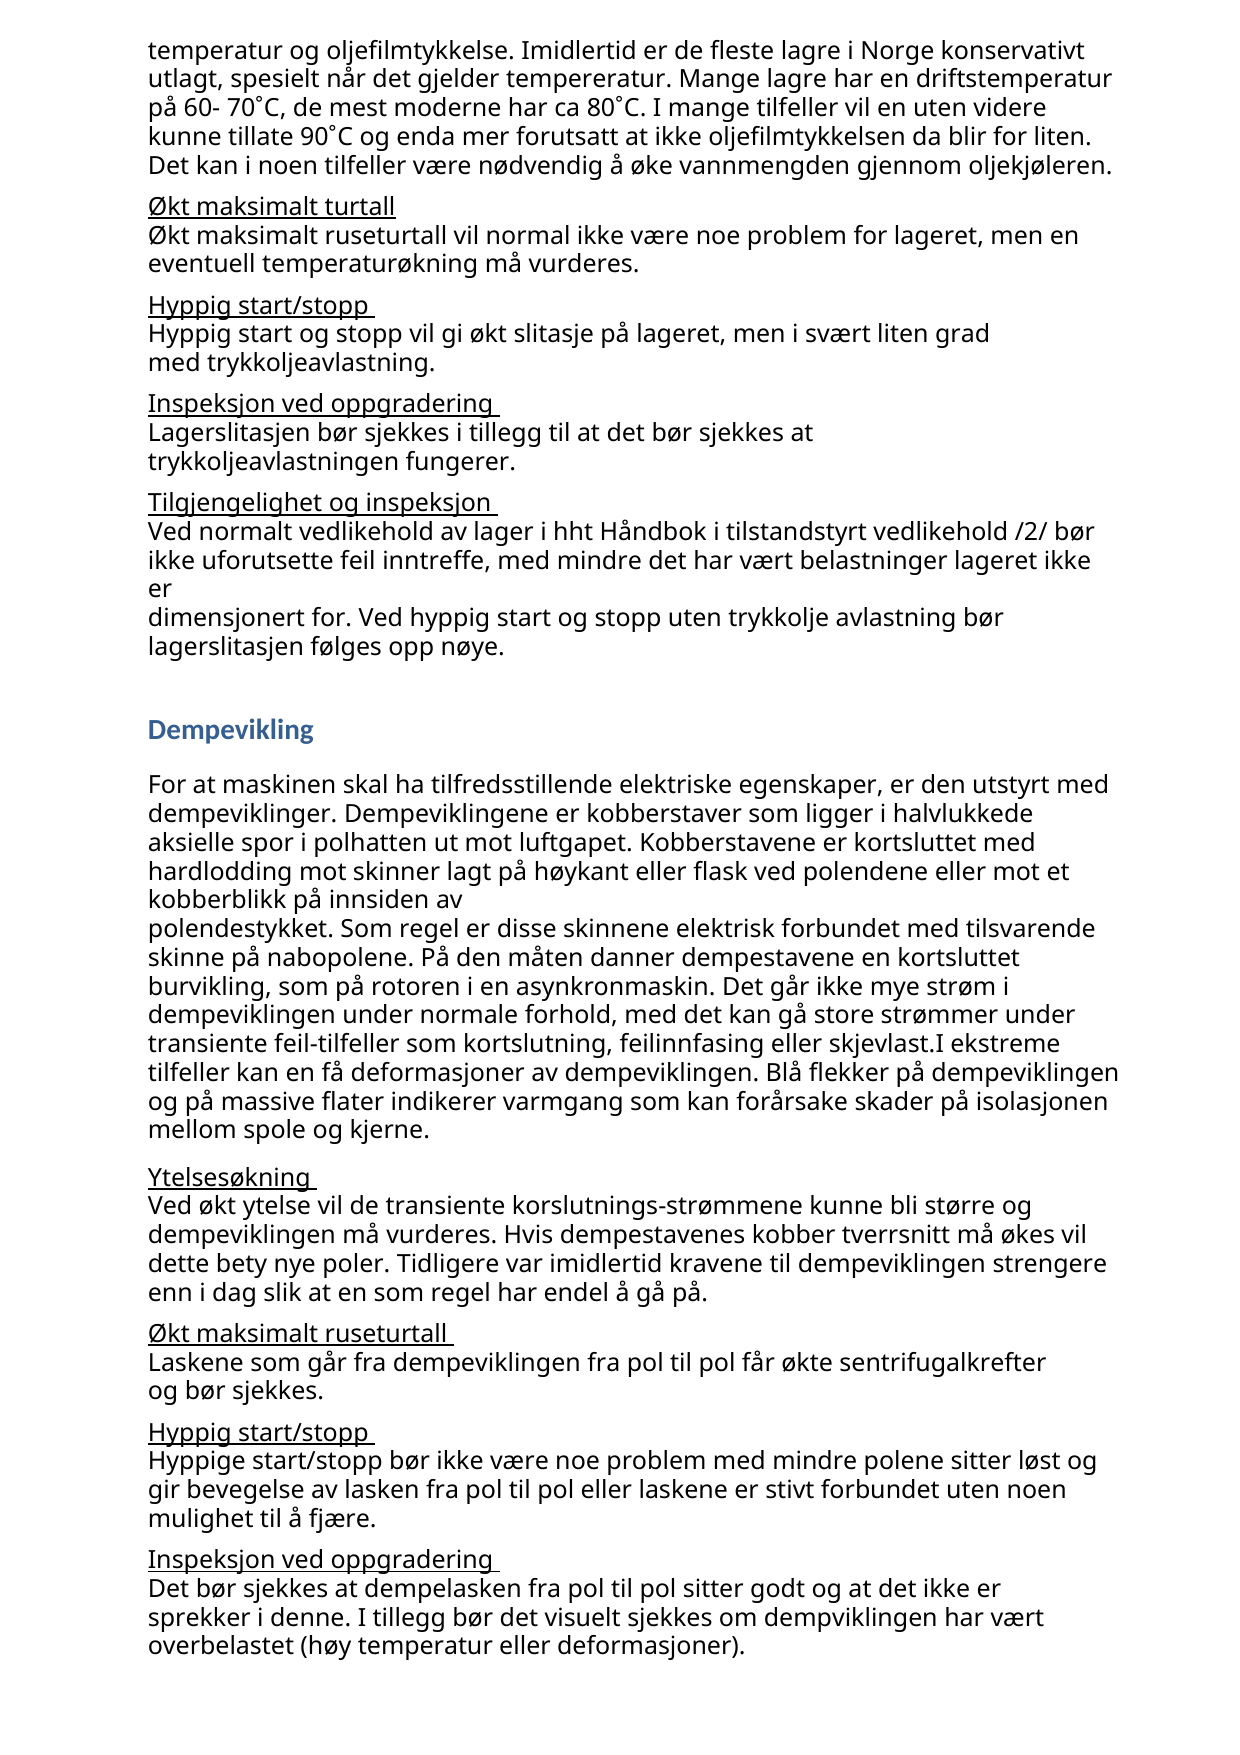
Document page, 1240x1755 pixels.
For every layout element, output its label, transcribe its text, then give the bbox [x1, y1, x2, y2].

text Ytelsesøkning Ved økt ytelse vil de transiente korslutnings-strømmene kunne bli større og dempeviklingen må vurderes. Hvis dempestavenes kobber tverrsnitt må økes vil dette bety nye poler. Tidligere var imidlertid kravene til dempeviklingen strengere enn i dag slik at en som regel har endel å gå på. [148, 1163, 1124, 1307]
text Inspeksjon ved oppgradering Lagerslitasjen bør sjekkes i tillegg til at det bør sjekkes at trykkoljeavlastningen fungerer. [148, 390, 1019, 476]
text Inspeksjon ved oppgradering Det bør sjekkes at dempelasken fra pol til pol sitter godt og at det ikke er sprekker i denne. I tillegg bør det visuelt sjekkes om dempviklingen har vært overbelastet (høy temperatur eller deformasjoner). [148, 1546, 1079, 1661]
text temperatur og oljefilmtykkelse. Imidlertid er de fleste lagre i Norge konservativt utlagt, spesielt når det gjelder tempereratur. Mange lagre har en driftstemperatur på 60- 70˚C, de mest moderne har ca 80˚C. I mange tilfeller vil en uten videre kunne tillate 90˚C og enda mer forutsatt at ikke oljefilmtykkelsen da blir for liten. Det kan i noen tilfeller være nødvendig å øke vannmengden gjennom oljekjøleren. [148, 36, 1124, 180]
text Økt maksimalt ruseturtall Laskene som går fra dempeviklingen fra pol til pol får økte sentrifugalkrefter og bør sjekkes. [148, 1319, 1064, 1406]
text Økt maksimalt turtall Økt maksimalt ruseturtall vil normal ikke være noe problem for lageret, men en eventuell temperaturøkning må vurderes. [148, 192, 1124, 279]
text Tilgjengelighet og inspeksjon Ved normalt vedlikehold av lager i hht Håndbok i tilstandstyrt vedlikehold /2/ bør ikke uforutsette feil inntreffe, med mindre det har vært belastninger lageret ikke er dimensjonert for. Ved hyppig start og stopp uten trykkolje avlastning bør lagerslitasjen følges opp nøye. [148, 489, 1109, 661]
text Hyppig start/stopp Hyppige start/stopp bør ikke være noe problem med mindre polene sitter løst og gir bevegelse av lasken fra pol til pol eller laskene er stivt forbundet uten noen mulighet til å fjære. [148, 1418, 1124, 1533]
text Hyppig start/stopp Hyppig start og stopp vil gi økt slitasje på lageret, men i svært liten grad med trykkoljeavlastning. [148, 291, 1004, 377]
subtitle Dempevikling [148, 711, 1124, 747]
text For at maskinen skal ha tilfredsstillende elektriske egenskaper, er den utstyrt med dempeviklinger. Dempeviklingene er kobberstaver som ligger i halvlukkede aksielle spor i polhatten ut mot luftgapet. Kobberstavene er kortsluttet med hardlodding mot skinner lagt på høykant eller flask ved polendene eller mot et kobberblikk på innsiden av polendestykket. Som regel er disse skinnene elektrisk forbundet med tilsvarende skinne på nabopolene. På den måten danner dempestavene en kortsluttet burvikling, som på rotoren i en asynkronmaskin. Det går ikke mye strøm i dempeviklingen under normale forhold, med det kan gå store strømmer under transiente feil-tilfeller som kortslutning, feilinnfasing eller skjevlast.I ekstreme tilfeller kan en få deformasjoner av dempeviklingen. Blå flekker på dempeviklingen og på massive flater indikerer varmgang som kan forårsake skader på isolasjonen mellom spole og kjerne. [148, 771, 1124, 1144]
